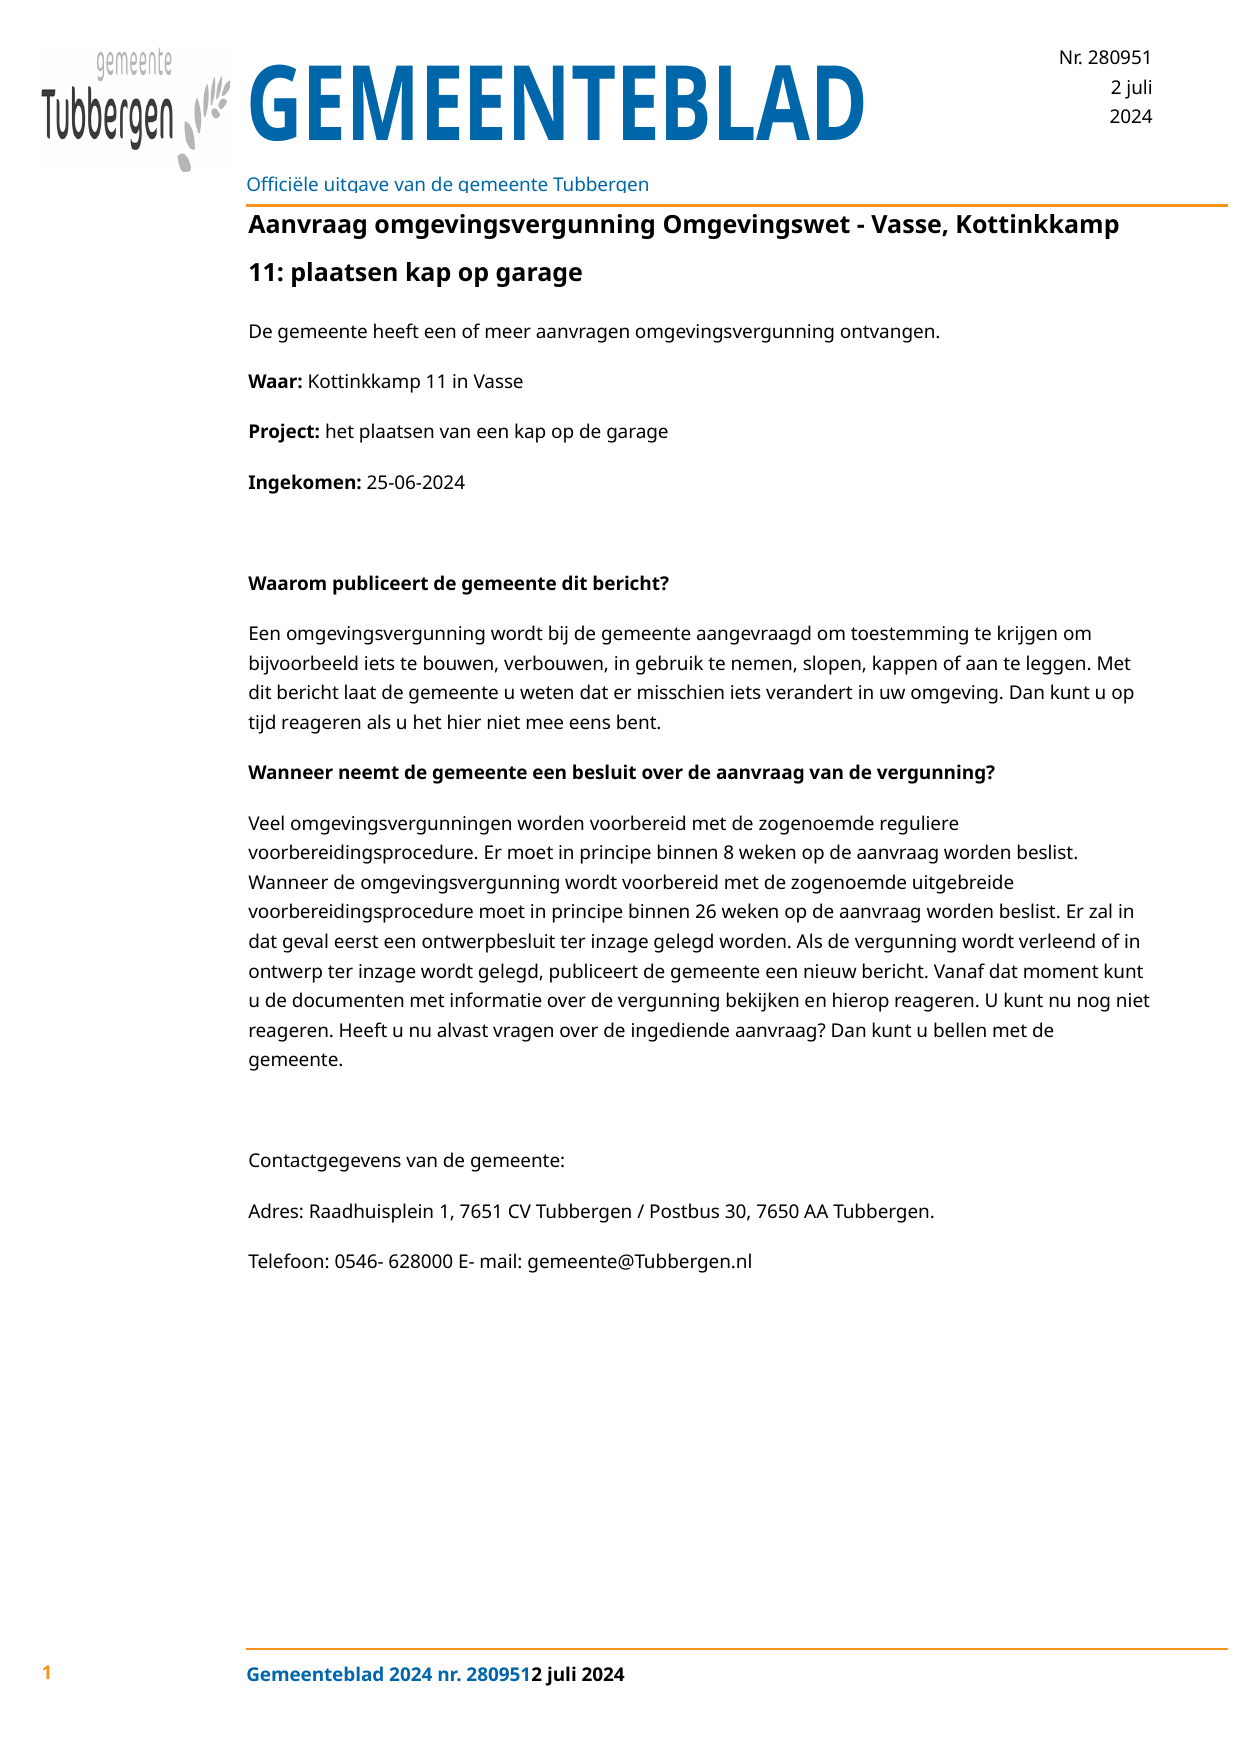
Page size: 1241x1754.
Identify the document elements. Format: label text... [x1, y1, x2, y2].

text Adres: Raadhuisplein 1, 7651 CV Tubbergen / Postbus 30, 7650 AA Tubbergen. [248, 1198, 1152, 1224]
text Waar: Kottinkkamp 11 in Vasse [248, 368, 1152, 394]
text Veel omgevingsvergunningen worden voorbereid met de zogenoemde reguliere voorbereidingsprocedure. Er moet in principe binnen 8 weken op de aanvraag worden beslist. Wanneer de omgevingsvergunning wordt voorbereid met de zogenoemde uitgebreide voorbereidingsprocedure moet in principe binnen 26 weken op de aanvraag worden beslist. Er zal in dat geval eerst een ontwerpbesluit ter inzage gelegd worden. Als de vergunning wordt verleend of in ontwerp ter inzage wordt gelegd, publiceert de gemeente een nieuw bericht. Vanaf dat moment kunt u de documenten met informatie over de vergunning bekijken en hierop reageren. U kunt nu nog niet reageren. Heeft u nu alvast vragen over de ingediende aanvraag? Dan kunt u bellen met de gemeente. [248, 810, 1152, 1072]
text Telefoon: 0546- 628000 E- mail: gemeente@Tubbergen.nl [248, 1248, 1152, 1274]
text Project: het plaatsen van een kap op de garage [248, 419, 1152, 444]
text Aanvraag omgevingsvergunning Omgevingswet - Vasse, Kottinkkamp 11: plaatsen kap op garage [248, 207, 1152, 288]
text De gemeente heeft een of meer aanvragen omgevingsvergunning ontvangen. [248, 318, 1152, 344]
picture [41, 47, 231, 172]
text Contactgegevens van de gemeente: [248, 1147, 1152, 1173]
text Een omgevingsvergunning wordt bij de gemeente aangevraagd om toestemming te krijgen om bijvoorbeeld iets te bouwen, verbouwen, in gebruik te nemen, slopen, kappen of aan te leggen. Met dit bericht laat de gemeente u weten dat er misschien iets verandert in uw omgeving. Dan kunt u op tijd reageren als u het hier niet mee eens bent. [248, 620, 1152, 735]
text Ingekomen: 25-06-2024 [248, 469, 1152, 495]
text Waarom publiceert de gemeente dit bericht? [248, 570, 1152, 596]
text Wanneer neemt de gemeente een besluit over de aanvraag van de vergunning? [248, 759, 1152, 785]
